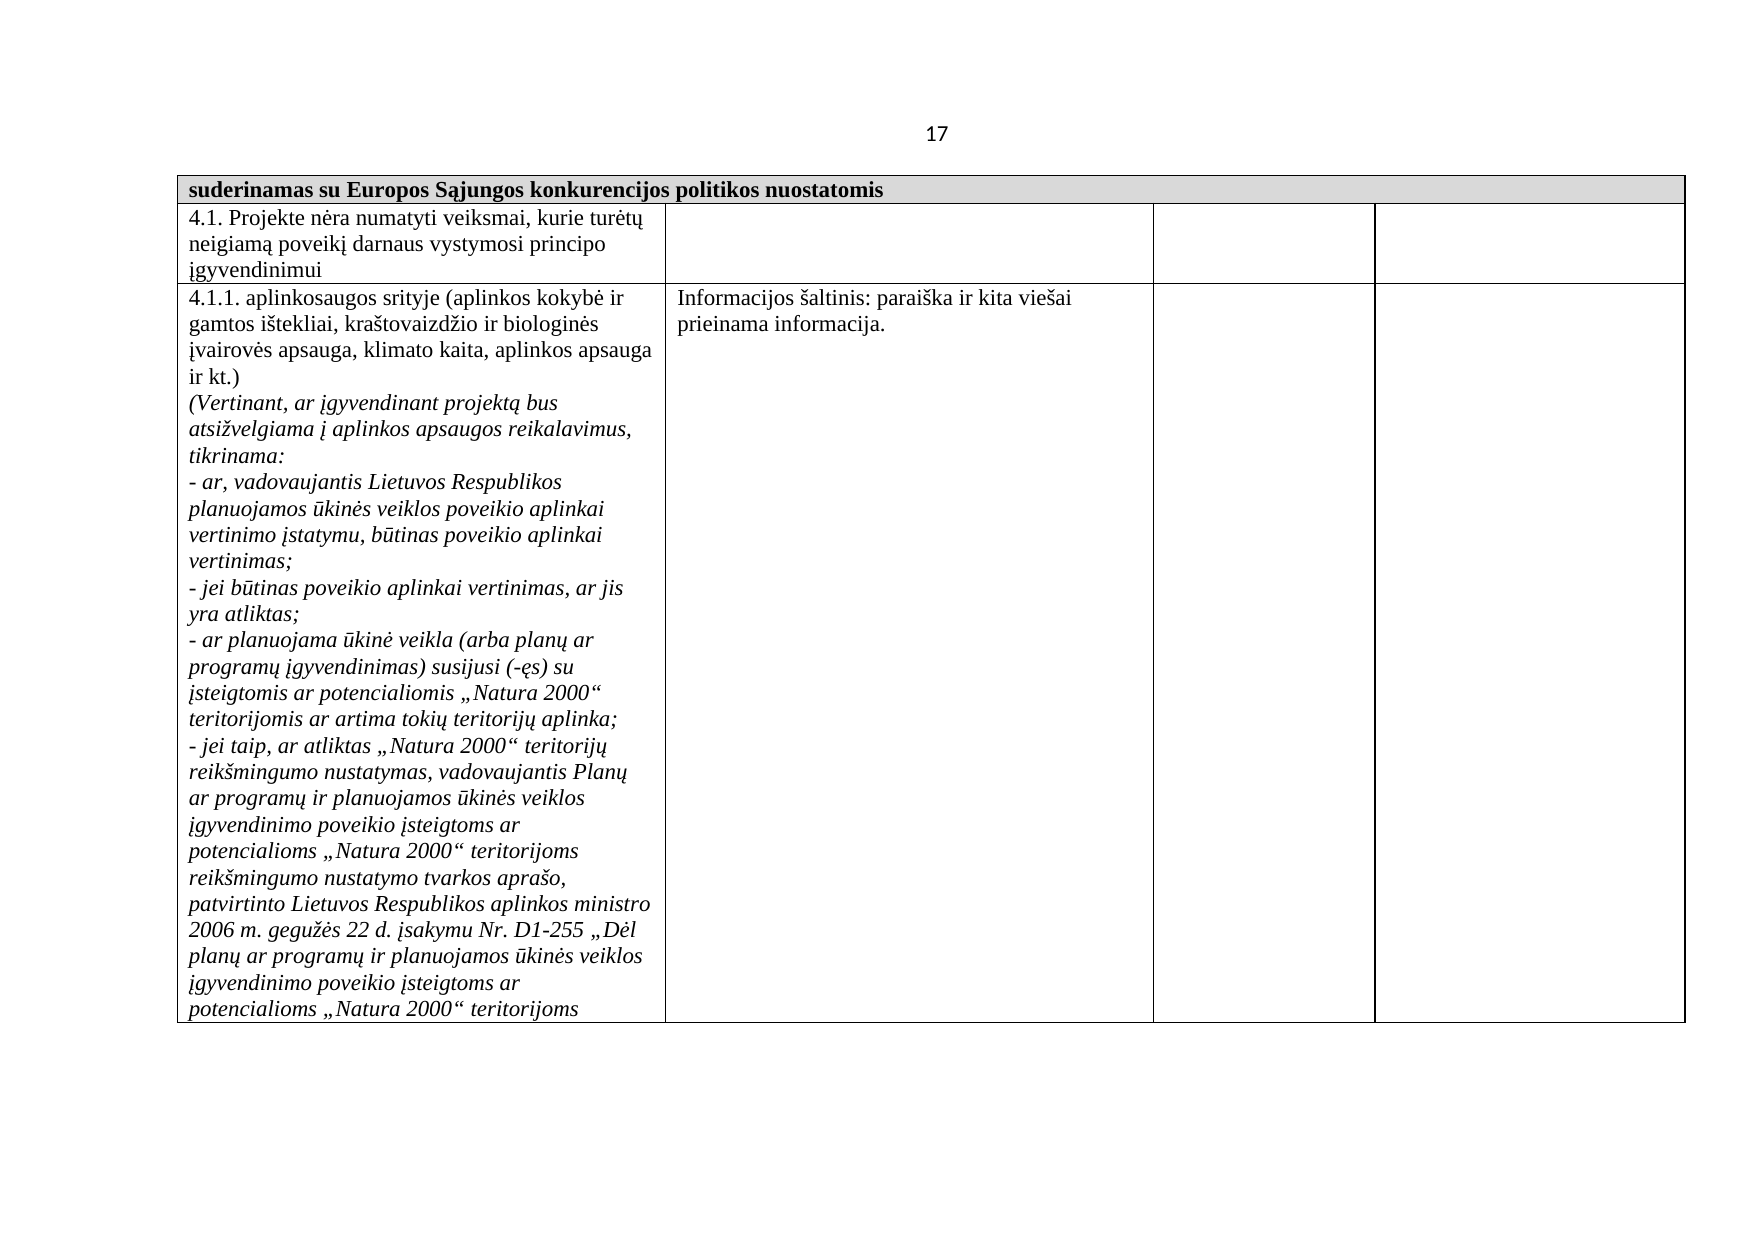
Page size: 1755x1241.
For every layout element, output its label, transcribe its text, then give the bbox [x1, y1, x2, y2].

table_cell [666, 204, 1153, 283]
table_cell 4.1.1. aplinkosaugos srityje (aplinkos kokybė ir gamtos ištekliai, kraštovaizdžio ir biologinės įvairovės apsauga, klimato kaita, aplinkos apsauga ir kt.) (Vertinant, ar įgyvendinant projektą bus atsižvelgiama į aplinkos apsaugos reikalavimus, tikrinama: - ar, vadovaujantis Lietuvos Respublikos planuojamos ūkinės veiklos poveikio aplinkai vertinimo įstatymu, būtinas poveikio aplinkai vertinimas; - jei būtinas poveikio aplinkai vertinimas, ar jis yra atliktas; - ar planuojama ūkinė veikla (arba planų ar programų įgyvendinimas) susijusi (-ęs) su įsteigtomis ar potencialiomis „Natura 2000“ teritorijomis ar artima tokių teritorijų aplinka; - jei taip, ar atliktas „Natura 2000“ teritorijų reikšmingumo nustatymas, vadovaujantis Planų ar programų ir planuojamos ūkinės veiklos įgyvendinimo poveikio įsteigtoms ar potencialioms „Natura 2000“ teritorijoms reikšmingumo nustatymo tvarkos aprašo, patvirtinto Lietuvos Respublikos aplinkos ministro 2006 m. gegužės 22 d. įsakymu Nr. D1-255 „Dėl planų ar programų ir planuojamos ūkinės veiklos įgyvendinimo poveikio įsteigtoms ar potencialioms „Natura 2000“ teritorijoms [178, 284, 665, 1022]
table_cell [1154, 204, 1374, 283]
table_cell Informacijos šaltinis: paraiška ir kita viešai prieinama informacija. [666, 284, 1153, 1022]
table_cell 4.1. Projekte nėra numatyti veiksmai, kurie turėtų neigiamą poveikį darnaus vystymosi principo įgyvendinimui [178, 204, 665, 283]
table_cell suderinamas su Europos Sąjungos konkurencijos politikos nuostatomis [178, 176, 1684, 203]
table_cell [1376, 284, 1684, 1022]
table_cell [1376, 204, 1684, 283]
table_cell [1154, 284, 1374, 1022]
